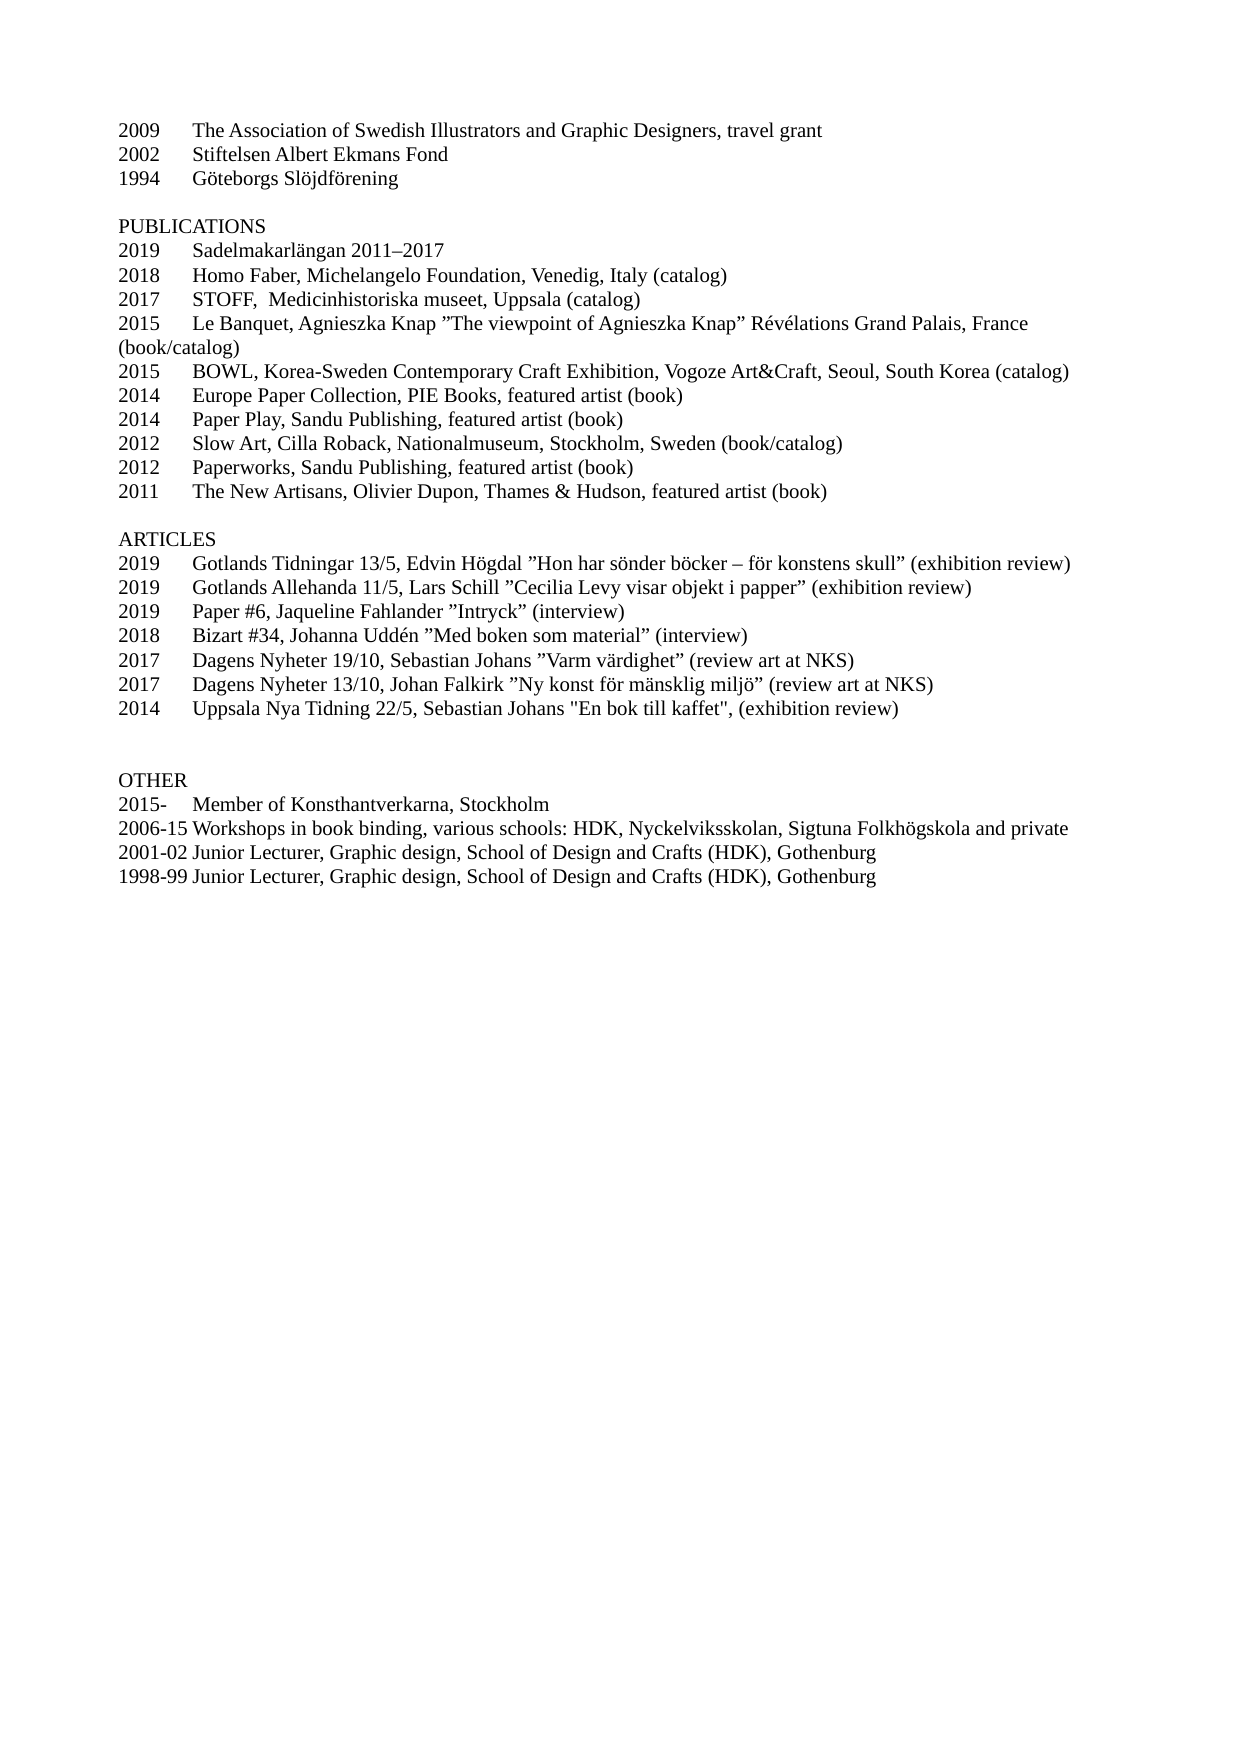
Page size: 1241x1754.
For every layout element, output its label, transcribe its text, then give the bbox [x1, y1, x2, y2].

text 2015- Member of Konsthantverkarna, Stockholm [118, 792, 1122, 816]
text 2017 Dagens Nyheter 19/10, Sebastian Johans ”Varm värdighet” (review art at NKS) [118, 647, 1122, 672]
text 2019 Gotlands Allehanda 11/5, Lars Schill ”Cecilia Levy visar objekt i papper” (exhibition review) [118, 575, 1122, 599]
text 2002 Stiftelsen Albert Ekmans Fond [118, 142, 1122, 166]
text PUBLICATIONS [118, 214, 1122, 238]
text 2018 Homo Faber, Michelangelo Foundation, Venedig, Italy (catalog) [118, 262, 1122, 287]
text 2009 The Association of Swedish Illustrators and Graphic Designers, travel grant [118, 118, 1122, 142]
text 2019 Paper #6, Jaqueline Fahlander ”Intryck” (interview) [118, 599, 1122, 623]
text 2018 Bizart #34, Johanna Uddén ”Med boken som material” (interview) [118, 623, 1122, 647]
text 2017 Dagens Nyheter 13/10, Johan Falkirk ”Ny konst för mänsklig miljö” (review art at NKS) [118, 672, 1122, 696]
text 2019 Gotlands Tidningar 13/5, Edvin Högdal ”Hon har sönder böcker – för konstens skull” (exhibition review) [118, 551, 1122, 575]
text 2015 Le Banquet, Agnieszka Knap ”The viewpoint of Agnieszka Knap” Révélations Grand Palais, France (book/catalog) [118, 311, 1122, 359]
text OTHER [118, 744, 1122, 792]
text 2015 BOWL, Korea-Sweden Contemporary Craft Exhibition, Vogoze Art&Craft, Seoul, South Korea (catalog) [118, 359, 1122, 383]
text ARTICLES [118, 527, 1122, 551]
text 2014 Uppsala Nya Tidning 22/5, Sebastian Johans "En bok till kaffet", (exhibition review) [118, 696, 1122, 720]
text 2014 Europe Paper Collection, PIE Books, featured artist (book) 2014 Paper Play, Sandu Publishing, featured artist (book) 2012 Slow Art, Cilla Roback, Nationalmuseum, Stockholm, Sweden (book/catalog) 2012 Paperworks, Sandu Publishing, featured artist (book) 2011 The New Artisans, Olivier Dupon, Thames & Hudson, featured artist (book) [118, 383, 1122, 503]
text 2019 Sadelmakarlängan 2011–2017 [118, 238, 1122, 262]
text 2017 STOFF, Medicinhistoriska museet, Uppsala (catalog) [118, 287, 1122, 311]
text 1994 Göteborgs Slöjdförening [118, 166, 1122, 190]
text 2006-15 Workshops in book binding, various schools: HDK, Nyckelviksskolan, Sigtuna Folkhögskola and private 2001-02 Junior Lecturer, Graphic design, School of Design and Crafts (HDK), Gothenburg 1998-99 Junior Lecturer, Graphic design, School of Design and Crafts (HDK), Gothenburg [118, 816, 1122, 888]
